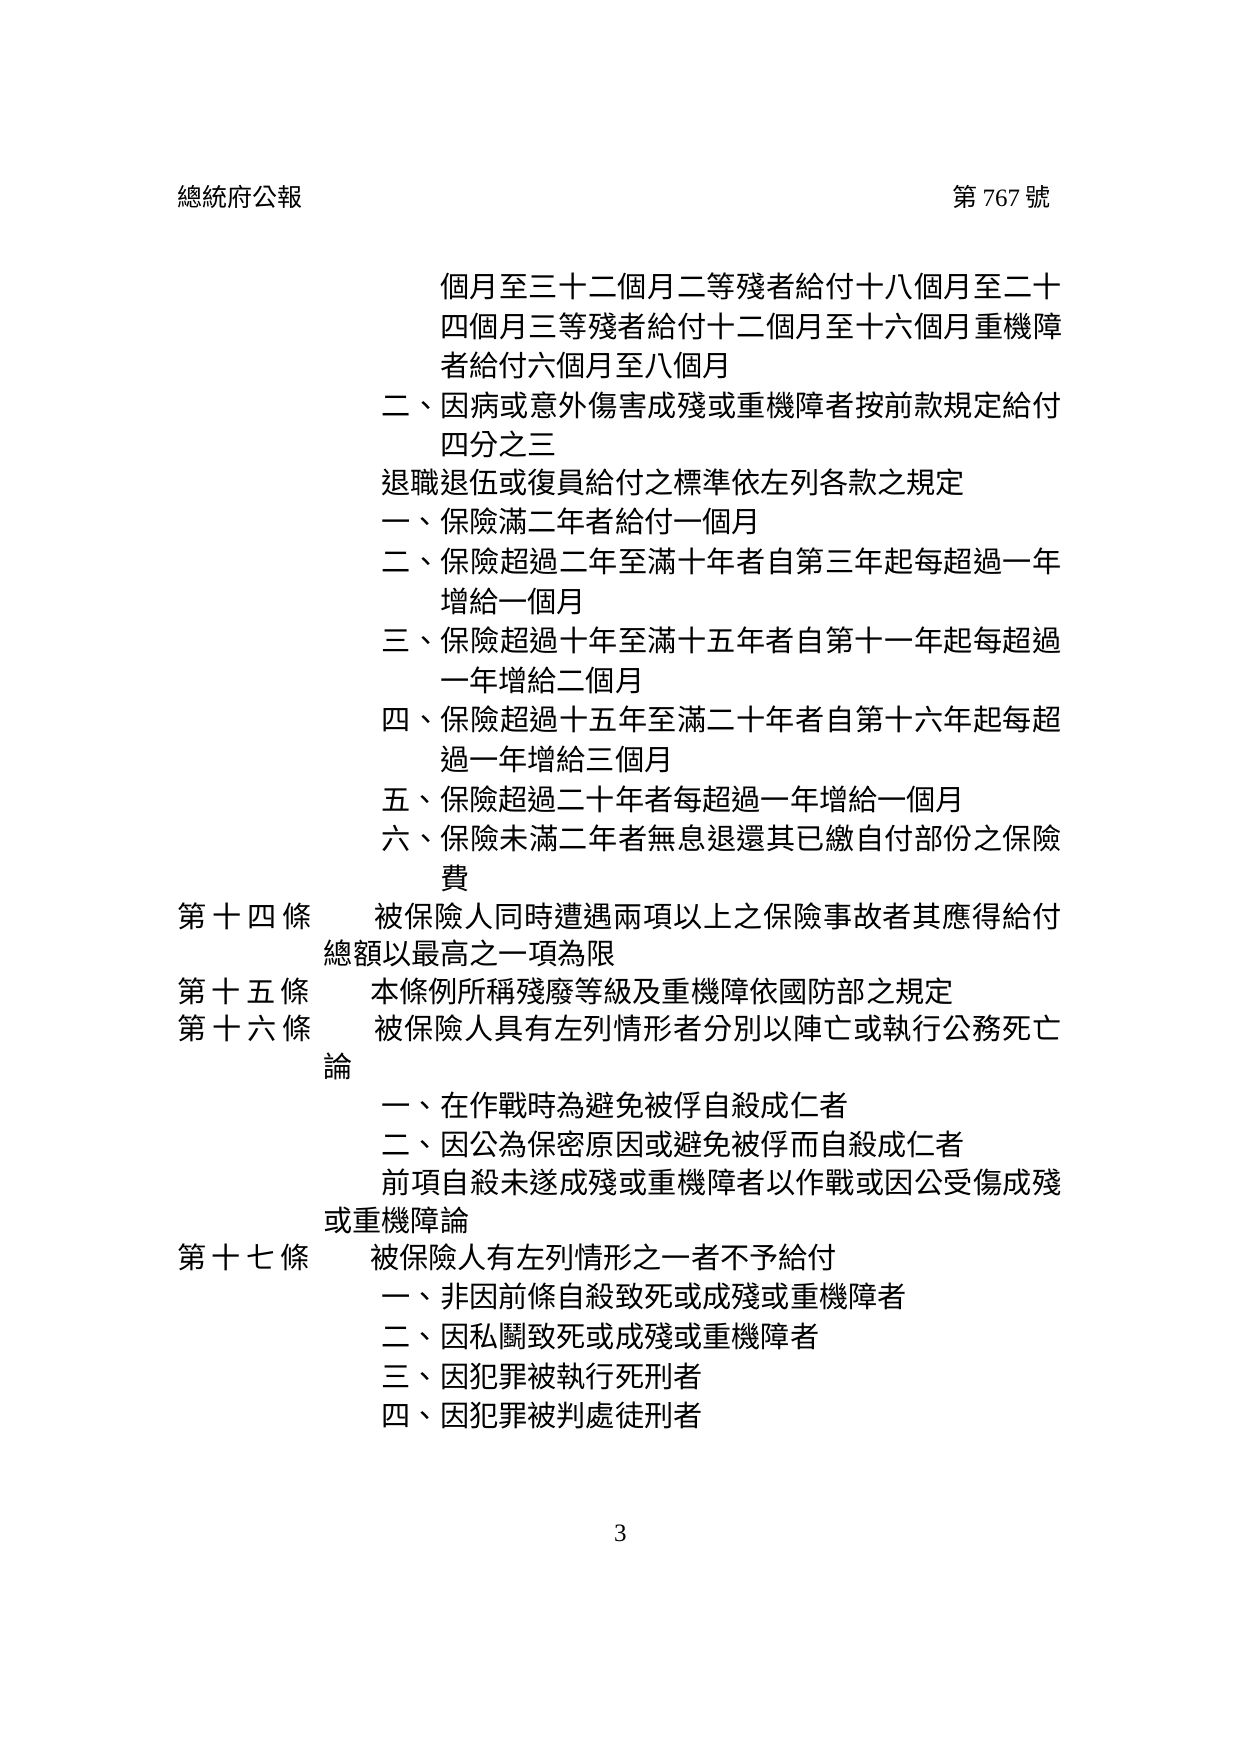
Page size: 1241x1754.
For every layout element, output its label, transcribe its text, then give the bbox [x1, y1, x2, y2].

text 第十五條 本條例所稱殘廢等級及重機障依國防部之規定 [177, 972, 1063, 1009]
text 二、保險超過二年至滿十年者自第三年起每超過一年增給一個月 [381, 541, 1063, 620]
text 個月至三十二個月二等殘者給付十八個月至二十四個月三等殘者給付十二個月至十六個月重機障者給付六個月至八個月 [381, 266, 1063, 384]
text 第十六條 被保險人具有左列情形者分別以陣亡或執行公務死亡論 [177, 1009, 1063, 1084]
text 第十四條 被保險人同時遭遇兩項以上之保險事故者其應得給付總額以最高之一項為限 [177, 897, 1063, 972]
text 一、保險滿二年者給付一個月 [381, 501, 1063, 541]
text 二、因病或意外傷害成殘或重機障者按前款規定給付四分之三 [381, 384, 1063, 464]
text 二、因公為保密原因或避免被俘而自殺成仁者 [381, 1124, 1063, 1164]
text 一、非因前條自殺致死或成殘或重機障者 [381, 1276, 1063, 1316]
text 三、保險超過十年至滿十五年者自第十一年起每超過一年增給二個月 [381, 620, 1063, 699]
text 四、保險超過十五年至滿二十年者自第十六年起每超過一年增給三個月 [381, 699, 1063, 778]
text 第十七條 被保險人有左列情形之一者不予給付 [177, 1239, 1063, 1276]
text 前項自殺未遂成殘或重機障者以作戰或因公受傷成殘或重機障論 [323, 1164, 1063, 1239]
text 六、保險未滿二年者無息退還其已繳自付部份之保險費 [381, 818, 1063, 897]
text 三、因犯罪被執行死刑者 [381, 1355, 1063, 1395]
text 退職退伍或復員給付之標準依左列各款之規定 [323, 464, 1063, 501]
text 五、保險超過二十年者每超過一年增給一個月 [381, 778, 1063, 818]
text 四、因犯罪被判處徒刑者 [381, 1395, 1063, 1434]
text 二、因私鬬致死或成殘或重機障者 [381, 1316, 1063, 1355]
text 一、在作戰時為避免被俘自殺成仁者 [381, 1084, 1063, 1124]
